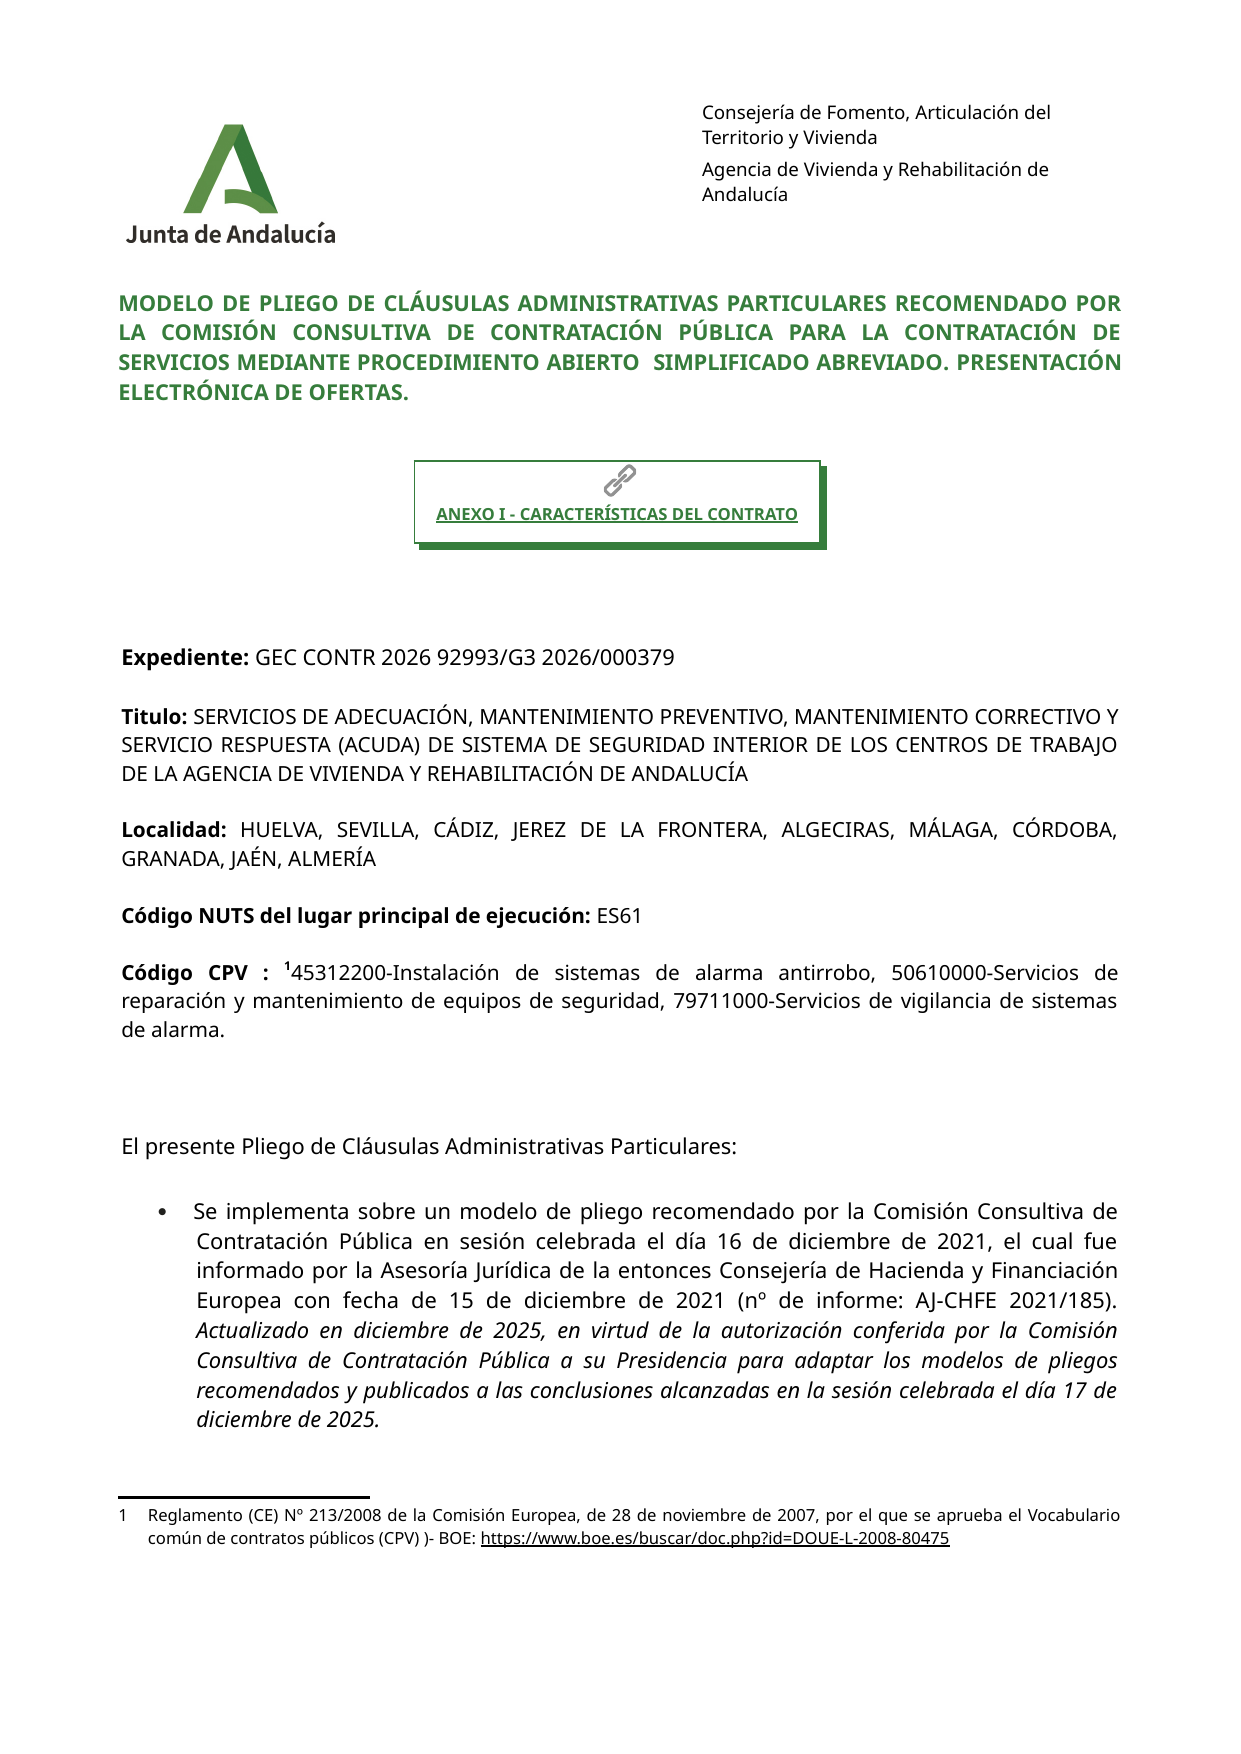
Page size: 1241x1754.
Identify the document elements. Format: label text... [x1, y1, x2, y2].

picture [603, 464, 637, 497]
text Titulo: SERVICIOS DE ADECUACIÓN, MANTENIMIENTO PREVENTIVO, MANTENIMIENTO CORRECTIVO Y SERVICIO RESPUESTA (ACUDA) DE SISTEMA DE SEGURIDAD INTERIOR DE LOS CENTROS DE TRABAJO DE LA AGENCIA DE VIVIENDA Y REHABILITACIÓN DE ANDALUCÍA [118, 702, 1122, 787]
text ANEXO I - CARACTERÍSTICAS DEL CONTRATO [415, 462, 819, 542]
text MODELO DE PLIEGO DE CLÁUSULAS ADMINISTRATIVAS PARTICULARES RECOMENDADO POR LA COMISIÓN CONSULTIVA DE CONTRATACIÓN PÚBLICA PARA LA CONTRATACIÓN DE SERVICIOS MEDIANTE PROCEDIMIENTO ABIERTO SIMPLIFICADO ABREVIADO. PRESENTACIÓN ELECTRÓNICA DE OFERTAS. [118, 176, 1122, 407]
text Código CPV : 45312200-Instalación de sistemas de alarma antirrobo, 50610000-Servicios de reparación y mantenimiento de equipos de seguridad, 79711000-Servicios de vigilancia de sistemas de alarma. [118, 958, 1122, 1043]
text Reglamento (CE) Nº 213/2008 de la Comisión Europea, de 28 de noviembre de 2007, por el que se aprueba el Vocabulario común de contratos públicos (CPV) )- BOE: https://www.boe.es/buscar/doc.php?id=DOUE-L-2008-80475 [118, 1503, 1122, 1549]
text Expediente: GEC CONTR 2026 92993/G3 2026/000379 [118, 639, 1122, 672]
list Se implementa sobre un modelo de pliego recomendado por la Comisión Consultiva de Contratación Pública en sesión celebrada el día 16 de diciembre de 2021, el cual fue informado por la Asesoría Jurídica de la entonces Consejería de Hacienda y Financiación Europea con fecha de 15 de diciembre de 2021 (nº de informe: AJ-CHFE 2021/185). Actualizado en diciembre de 2025, en virtud de la autorización conferida por la Comisión Consultiva de Contratación Pública a su Presidencia para adaptar los modelos de pliegos recomendados y publicados a las conclusiones alcanzadas en la sesión celebrada el día 17 de diciembre de 2025. [156, 1193, 1122, 1437]
text El presente Pliego de Cláusulas Administrativas Particulares: [118, 1128, 1122, 1163]
text Localidad: HUELVA, SEVILLA, CÁDIZ, JEREZ DE LA FRONTERA, ALGECIRAS, MÁLAGA, CÓRDOBA, GRANADA, JAÉN, ALMERÍA [118, 816, 1122, 872]
picture [106, 108, 355, 259]
text Código NUTS del lugar principal de ejecución: ES61 [118, 901, 1122, 929]
